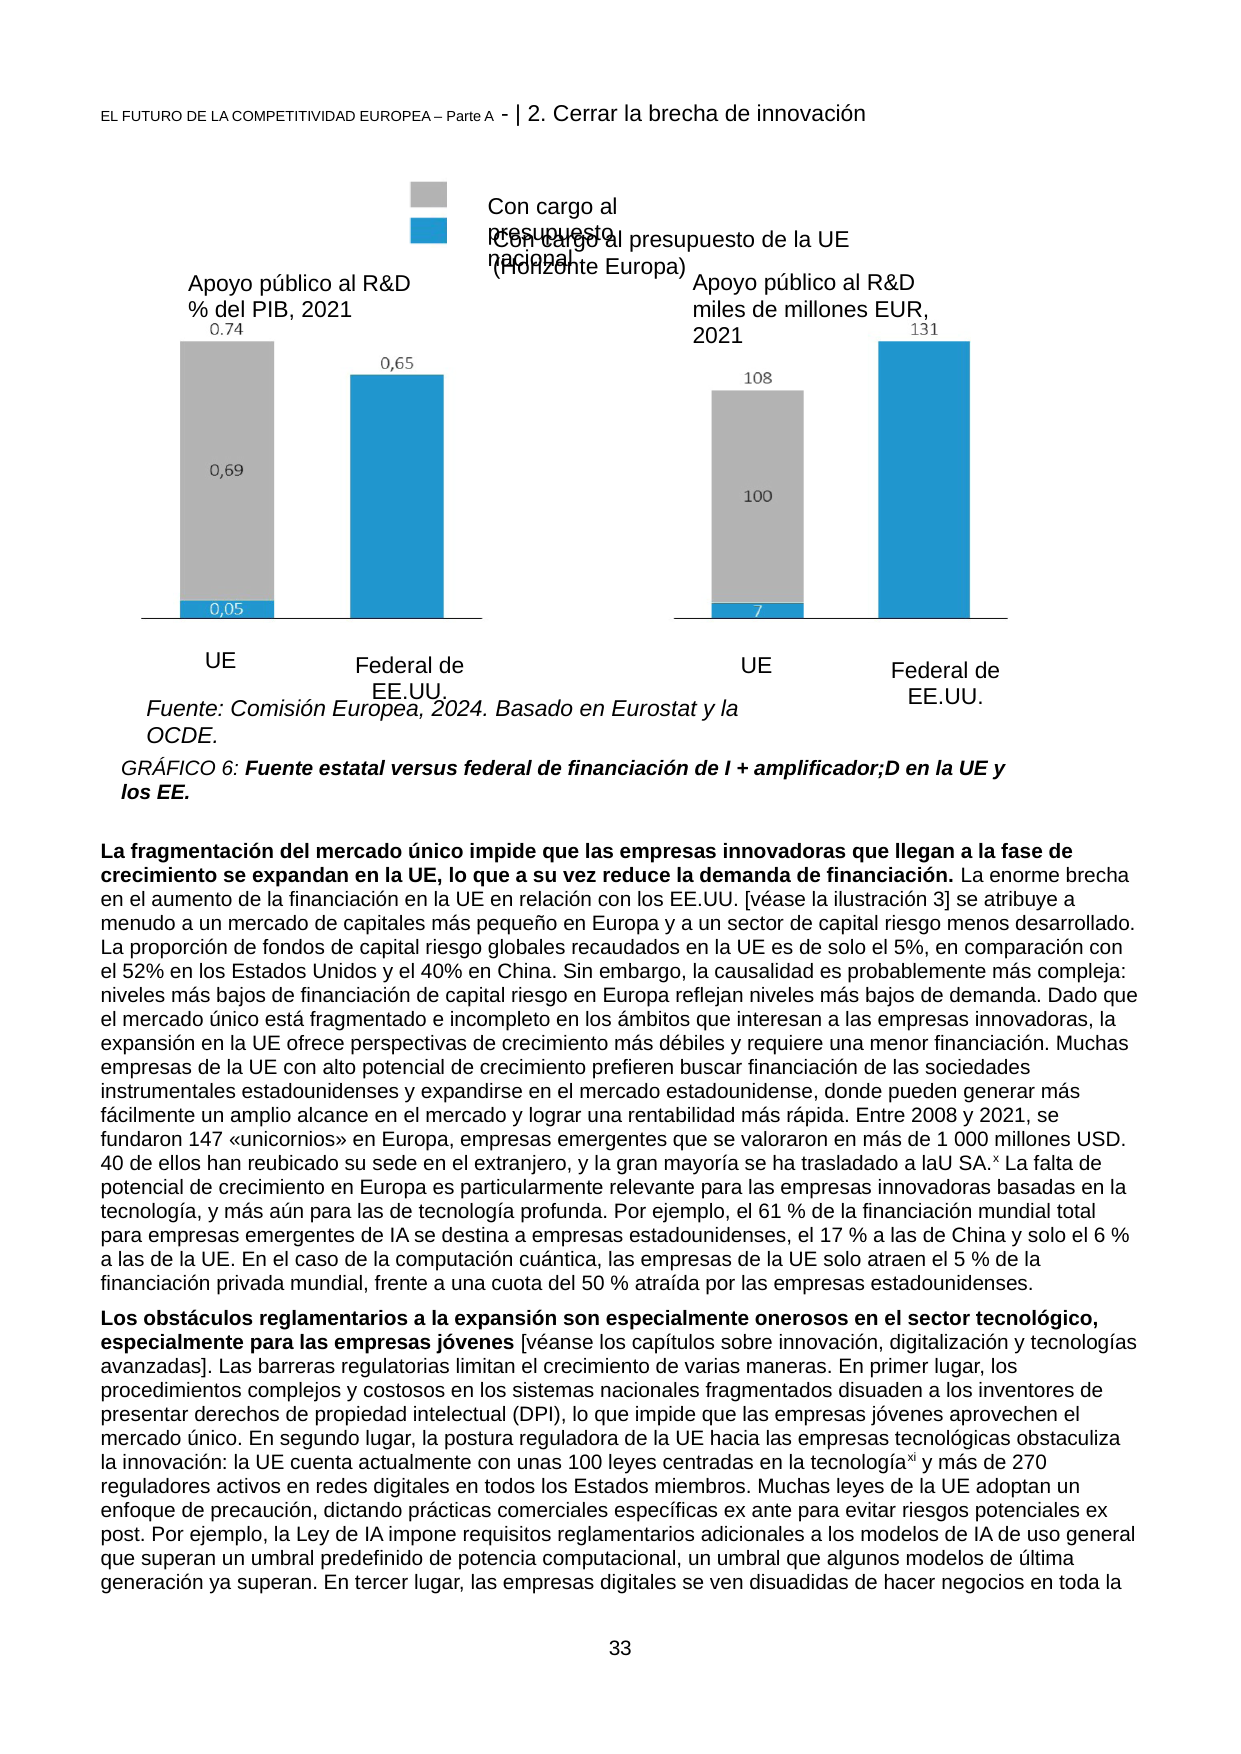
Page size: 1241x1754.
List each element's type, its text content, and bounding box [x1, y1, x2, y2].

picture [120, 314, 1014, 623]
text Los obstáculos reglamentarios a la expansión son especialmente onerosos en el sector tecnológico, especialmente para las empresas jóvenes [véanse los capítulos sobre innovación, digitalización y tecnologías avanzadas]. Las barreras regulatorias limitan el crecimiento de varias maneras. En primer lugar, los procedimientos complejos y costosos en los sistemas nacionales fragmentados disuaden a los inventores de presentar derechos de propiedad intelectual (DPI), lo que impide que las empresas jóvenes aprovechen el mercado único. En segundo lugar, la postura reguladora de la UE hacia las empresas tecnológicas obstaculiza la innovación: la UE cuenta actualmente con unas 100 leyes centradas en la tecnología y más de 270 reguladores activos en redes digitales en todos los Estados miembros. Muchas leyes de la UE adoptan un enfoque de precaución, dictando prácticas comerciales específicas ex ante para evitar riesgos potenciales ex post. Por ejemplo, la Ley de IA impone requisitos reglamentarios adicionales a los modelos de IA de uso general que superan un umbral predefinido de potencia computacional, un umbral que algunos modelos de última generación ya superan. En tercer lugar, las empresas digitales se ven disuadidas de hacer negocios en toda la [100, 1306, 1140, 1594]
text La fragmentación del mercado único impide que las empresas innovadoras que llegan a la fase de crecimiento se expandan en la UE, lo que a su vez reduce la demanda de financiación. La enorme brecha en el aumento de la financiación en la UE en relación con los EE.UU. [véase la ilustración 3] se atribuye a menudo a un mercado de capitales más pequeño en Europa y a un sector de capital riesgo menos desarrollado. La proporción de fondos de capital riesgo globales recaudados en la UE es de solo el 5%, en comparación con el 52% en los Estados Unidos y el 40% en China. Sin embargo, la causalidad es probablemente más compleja: niveles más bajos de financiación de capital riesgo en Europa reflejan niveles más bajos de demanda. Dado que el mercado único está fragmentado e incompleto en los ámbitos que interesan a las empresas innovadoras, la expansión en la UE ofrece perspectivas de crecimiento más débiles y requiere una menor financiación. Muchas empresas de la UE con alto potencial de crecimiento prefieren buscar financiación de las sociedades instrumentales estadounidenses y expandirse en el mercado estadounidense, donde pueden generar más fácilmente un amplio alcance en el mercado y lograr una rentabilidad más rápida. Entre 2008 y 2021, se fundaron 147 «unicornios» en Europa, empresas emergentes que se valoraron en más de 1 000 millones USD. 40 de ellos han reubicado su sede en el extranjero, y la gran mayoría se ha trasladado a laU SA. La falta de potencial de crecimiento en Europa es particularmente relevante para las empresas innovadoras basadas en la tecnología, y más aún para las de tecnología profunda. Por ejemplo, el 61 % de la financiación mundial total para empresas emergentes de IA se destina a empresas estadounidenses, el 17 % a las de China y solo el 6 % a las de la UE. En el caso de la computación cuántica, las empresas de la UE solo atraen el 5 % de la financiación privada mundial, frente a una cuota del 50 % atraída por las empresas estadounidenses. [100, 839, 1140, 1294]
picture [402, 176, 447, 248]
text GRÁFICO 6: Fuente estatal versus federal de financiación de I + amplificador;D en la UE y los EE. [121, 189, 1035, 803]
